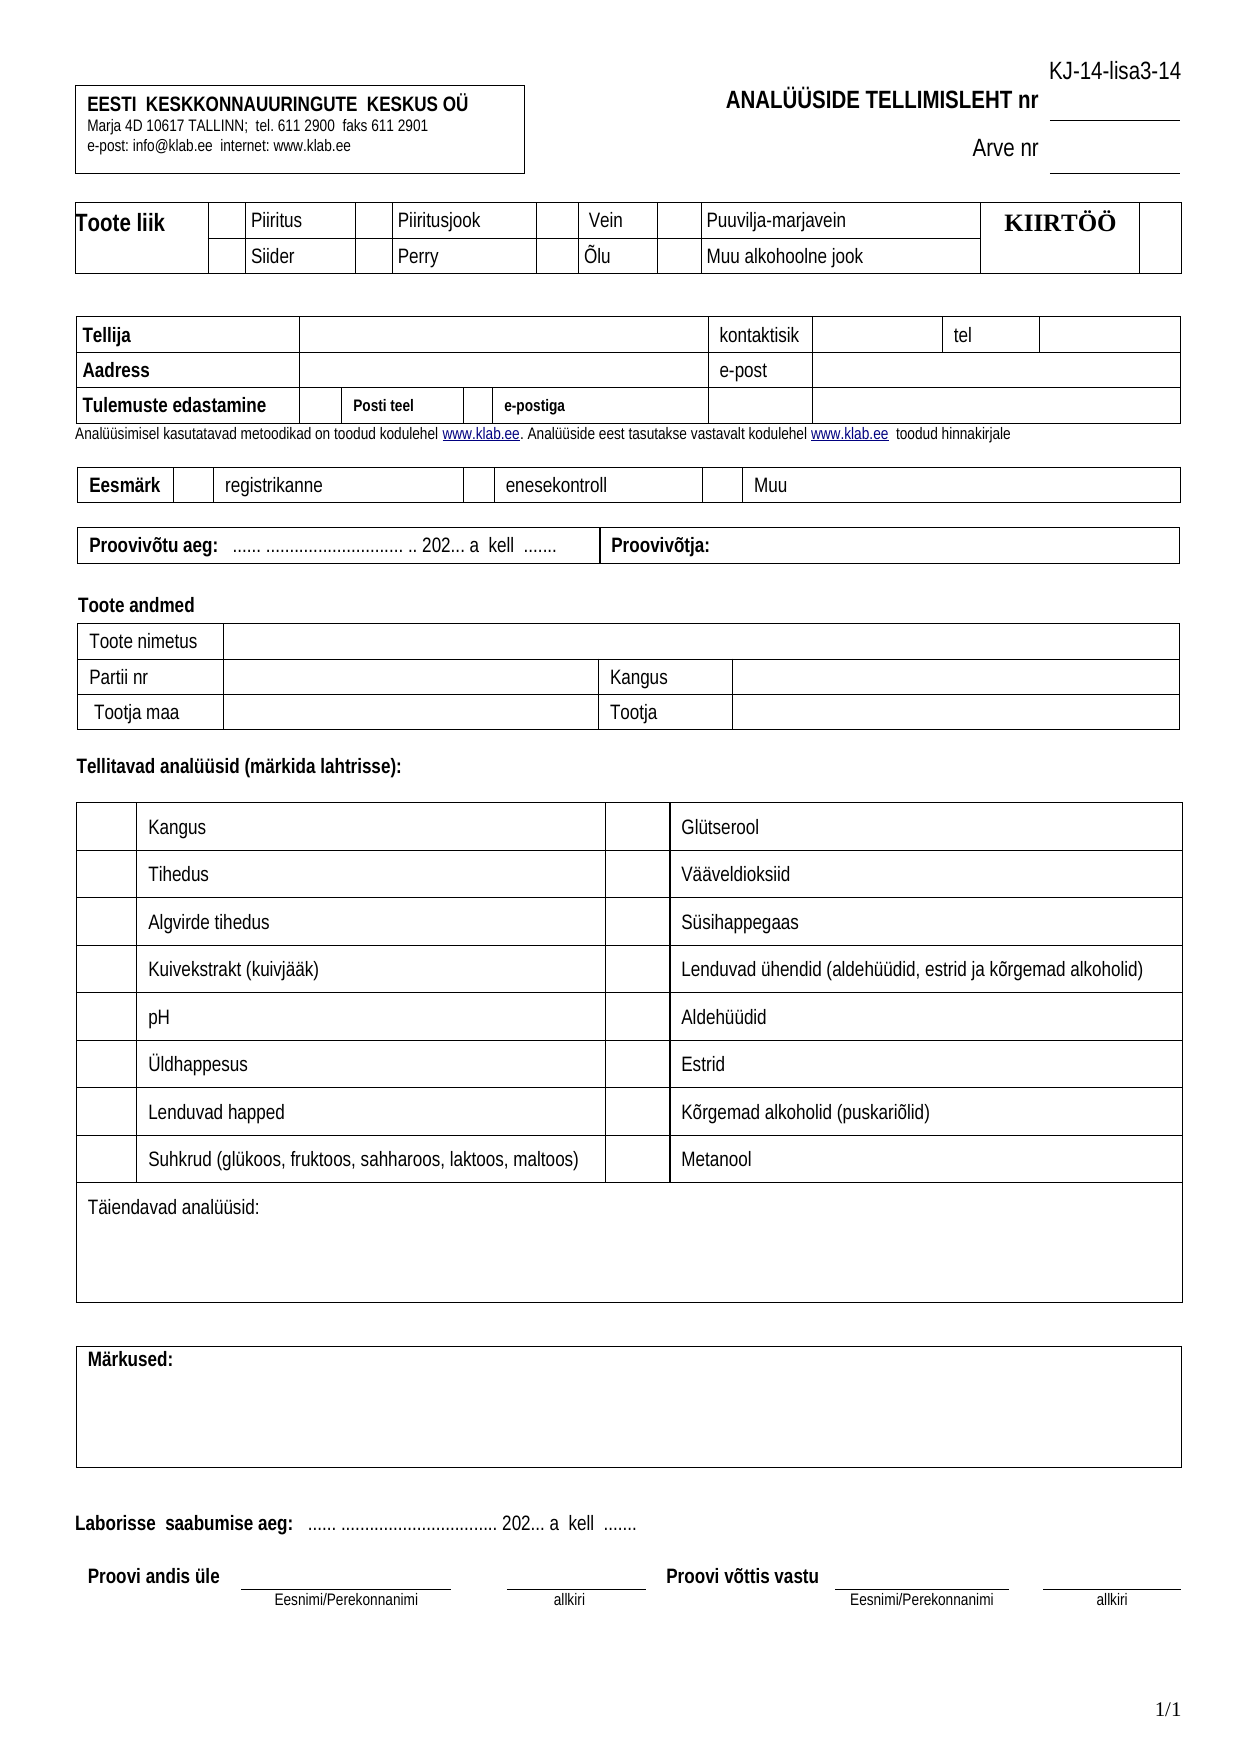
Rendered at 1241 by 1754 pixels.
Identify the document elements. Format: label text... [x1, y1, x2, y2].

table_header [241, 1564, 451, 1588]
text Analüüsimisel kasutatavad metoodikad on toodud kodulehel www.klab.ee. Analüüside eest tasutakse vastavalt kodulehel www.klab.ee toodud hinnakirjale [75, 424, 1181, 443]
table_header [300, 317, 708, 352]
table_cell [813, 388, 1180, 422]
table_cell [77, 1136, 136, 1182]
table_cell Eesnimi/Perekonnanimi [835, 1590, 1008, 1614]
table_header tel [943, 317, 1039, 352]
table_cell [658, 239, 701, 273]
table_cell Suhkrud (glükoos, fruktoos, sahharoos, laktoos, maltoos) [137, 1136, 605, 1182]
table_header [451, 1564, 507, 1588]
table_cell Perry [393, 239, 536, 273]
table_header Proovi andis üle [76, 1564, 241, 1588]
table_header Proovivõtja: [601, 528, 1179, 563]
table_header Tellija [77, 317, 299, 352]
table_cell [76, 1589, 241, 1614]
table_header [537, 203, 578, 238]
table_header Piiritus [246, 203, 355, 238]
table_cell allkiri [507, 1590, 632, 1614]
table_cell Aadress [77, 353, 299, 387]
table_cell [77, 1041, 136, 1087]
table_header kontaktisik [709, 317, 812, 352]
table_cell Partii nr [78, 660, 223, 694]
table_header [835, 1564, 1008, 1588]
table_header [498, 754, 606, 802]
table_cell [356, 239, 392, 273]
table_cell [224, 624, 1179, 658]
table_header Tellitavad analüüsid (märkida lahtrisse): [76, 754, 498, 802]
table_cell Üldhappesus [137, 1041, 605, 1087]
table_cell [606, 993, 669, 1040]
table_header Toote andmed [78, 588, 1179, 623]
table_cell [77, 1088, 136, 1135]
table_header [464, 468, 494, 502]
table_cell [1009, 1589, 1043, 1614]
table_header [632, 1564, 646, 1588]
table_cell [77, 803, 136, 850]
table_cell Kangus [599, 660, 732, 694]
table_header [174, 468, 213, 502]
table_cell [606, 1041, 669, 1087]
table_cell [300, 388, 341, 422]
table_cell Toote nimetus [78, 624, 223, 658]
table_cell Eesnimi/Perekonnanimi [241, 1590, 451, 1614]
table_cell Tulemuste edastamine [77, 388, 299, 422]
table_header [356, 203, 392, 238]
table_cell Tihedus [137, 851, 605, 897]
table_header [1140, 203, 1181, 273]
table_cell [709, 388, 812, 422]
table_header [507, 1564, 632, 1588]
table_header enesekontroll [495, 468, 702, 502]
table_header Märkused: [77, 1347, 1181, 1467]
table_cell [224, 695, 598, 729]
table_cell Lenduvad happed [137, 1088, 605, 1135]
table_cell Kuivekstrakt (kuivjääk) [137, 946, 605, 992]
table_header [1043, 1564, 1181, 1588]
table_cell Lenduvad ühendid (aldehüüdid, estrid ja kõrgemad alkoholid) [671, 946, 1182, 992]
table_cell Aldehüüdid [671, 993, 1182, 1040]
table_cell Tootja [599, 695, 732, 729]
table_cell [606, 803, 669, 850]
table_cell [209, 239, 245, 273]
table_header [606, 754, 670, 802]
text Laborisse saabumise aeg: ...... ................................. 202... a kell ....... [75, 1511, 1181, 1535]
table_header [813, 317, 942, 352]
table_cell [606, 851, 669, 897]
table_cell [606, 898, 669, 945]
table_header Eesmärk [78, 468, 173, 502]
table_cell [632, 1590, 646, 1614]
table_header Vein [579, 203, 657, 238]
table_cell e-postiga [493, 388, 708, 422]
table_header [658, 203, 701, 238]
table_cell Muu alkohoolne jook [702, 239, 980, 273]
table_cell Süsihappegaas [671, 898, 1182, 945]
table_header Proovivõtu aeg: ...... ............................. .. 202... a kell ....... [78, 528, 599, 563]
table_cell [813, 353, 1180, 387]
table_cell [77, 993, 136, 1040]
table_cell [537, 239, 578, 273]
table_cell Estrid [671, 1041, 1182, 1087]
table_header registrikanne [214, 468, 463, 502]
table_cell Kangus [137, 803, 605, 850]
table_cell e-post [709, 353, 812, 387]
table_cell allkiri [1043, 1590, 1181, 1614]
table_header Toote liik [76, 203, 208, 273]
table_cell [464, 388, 492, 422]
table_header [1009, 1564, 1043, 1588]
table_cell Vääveldioksiid [671, 851, 1182, 897]
table_cell [77, 851, 136, 897]
table_cell [733, 695, 1179, 729]
table_cell Täiendavad analüüsid: [77, 1183, 1182, 1302]
table_cell [77, 898, 136, 945]
table_cell Siider [246, 239, 355, 273]
table_header [703, 468, 742, 502]
table_header Muu [743, 468, 1180, 502]
table_cell Kõrgemad alkoholid (puskariõlid) [671, 1088, 1182, 1135]
table_cell Algvirde tihedus [137, 898, 605, 945]
table_cell [451, 1589, 507, 1614]
table_cell Posti teel [342, 388, 463, 422]
table_header Piiritusjook [393, 203, 536, 238]
table_cell [733, 660, 1179, 694]
table_header [209, 203, 245, 238]
table_cell [606, 1136, 669, 1182]
table_cell pH [137, 993, 605, 1040]
table_cell [300, 353, 708, 387]
table_header [670, 754, 1182, 802]
table_cell [77, 946, 136, 992]
table_header Proovi võttis vastu [646, 1564, 835, 1588]
table_cell [224, 660, 598, 694]
table_cell [606, 1088, 669, 1135]
table_cell [606, 946, 669, 992]
table_cell [646, 1589, 835, 1614]
table_header Puuvilja-marjavein [702, 203, 980, 238]
table_cell Glütserool [671, 803, 1182, 850]
table_cell Õlu [579, 239, 657, 273]
table_header KIIRTÖÖ [981, 203, 1139, 273]
table_header [1040, 317, 1180, 352]
table_cell Tootja maa [78, 695, 223, 729]
table_cell Metanool [671, 1136, 1182, 1182]
